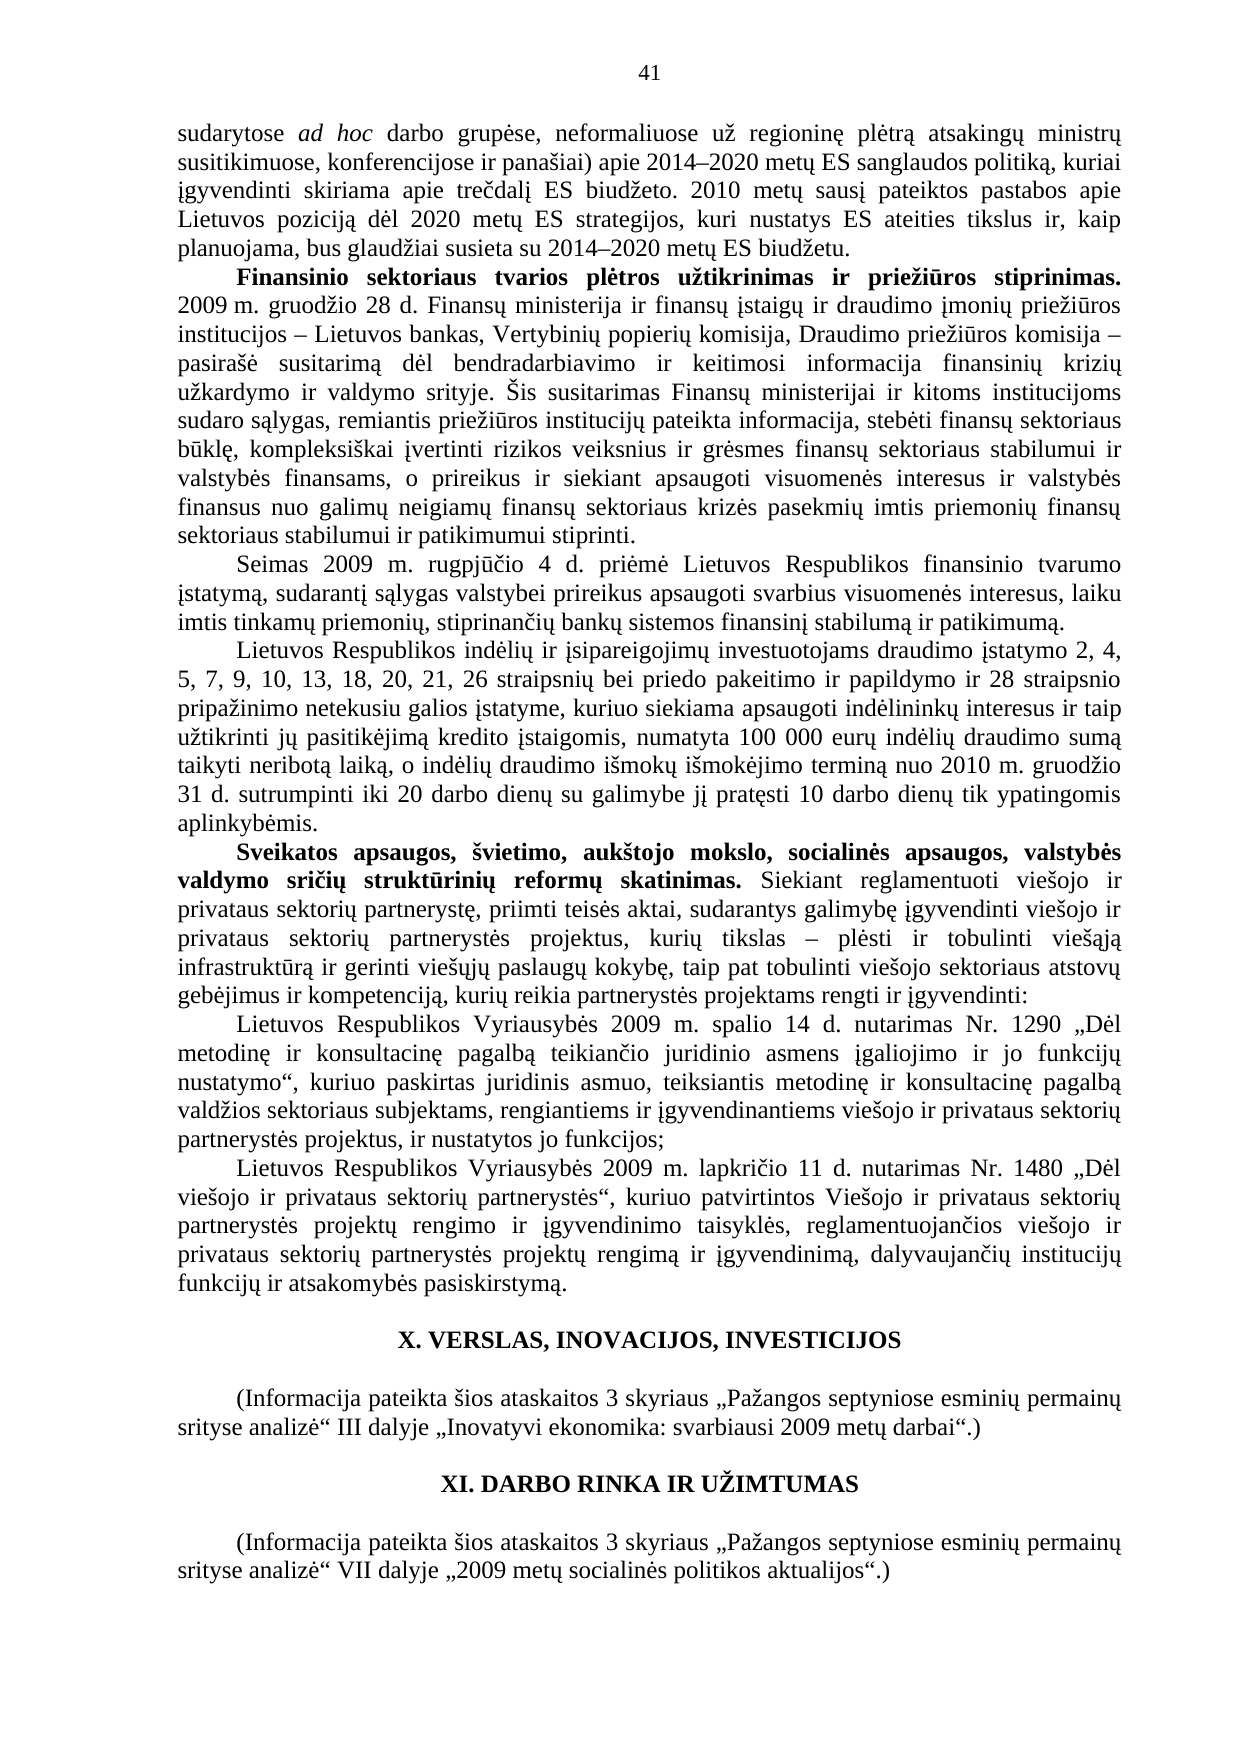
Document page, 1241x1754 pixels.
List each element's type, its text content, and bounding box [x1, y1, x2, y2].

text sudarytose ad hoc darbo grupėse, neformaliuose už regioninę plėtrą atsakingų ministrų susitikimuose, konferencijose ir panašiai) apie 2014–2020 metų ES sanglaudos politiką, kuriai įgyvendinti skiriama apie trečdalį ES biudžeto. 2010 metų sausį pateiktos pastabos apie Lietuvos poziciją dėl 2020 metų ES strategijos, kuri nustatys ES ateities tikslus ir, kaip planuojama, bus glaudžiai susieta su 2014–2020 metų ES biudžetu. [177, 118, 1122, 262]
text Lietuvos Respublikos Vyriausybės 2009 m. spalio 14 d. nutarimas Nr. 1290 „Dėl metodinę ir konsultacinę pagalbą teikiančio juridinio asmens įgaliojimo ir jo funkcijų nustatymo“, kuriuo paskirtas juridinis asmuo, teiksiantis metodinę ir konsultacinę pagalbą valdžios sektoriaus subjektams, rengiantiems ir įgyvendinantiems viešojo ir privataus sektorių partnerystės projektus, ir nustatytos jo funkcijos; [177, 1009, 1122, 1153]
text Lietuvos Respublikos Vyriausybės 2009 m. lapkričio 11 d. nutarimas Nr. 1480 „Dėl viešojo ir privataus sektorių partnerystės“, kuriuo patvirtintos Viešojo ir privataus sektorių partnerystės projektų rengimo ir įgyvendinimo taisyklės, reglamentuojančios viešojo ir privataus sektorių partnerystės projektų rengimą ir įgyvendinimą, dalyvaujančių institucijų funkcijų ir atsakomybės pasiskirstymą. [177, 1153, 1122, 1297]
text (Informacija pateikta šios ataskaitos 3 skyriaus „Pažangos septyniose esminių permainų srityse analizė“ III dalyje „Inovatyvi ekonomika: svarbiausi 2009 metų darbai“.) [177, 1383, 1122, 1441]
text XI. DARBO RINKA IR UŽIMTUMAS [177, 1469, 1122, 1498]
text Seimas 2009 m. rugpjūčio 4 d. priėmė Lietuvos Respublikos finansinio tvarumo įstatymą, sudarantį sąlygas valstybei prireikus apsaugoti svarbius visuomenės interesus, laiku imtis tinkamų priemonių, stiprinančių bankų sistemos finansinį stabilumą ir patikimumą. [177, 549, 1122, 636]
text X. VERSLAS, INOVACIJOS, INVESTICIJOS [177, 1326, 1122, 1354]
text Finansinio sektoriaus tvarios plėtros užtikrinimas ir priežiūros stiprinimas. 2009 m. gruodžio 28 d. Finansų ministerija ir finansų įstaigų ir draudimo įmonių priežiūros institucijos – Lietuvos bankas, Vertybinių popierių komisija, Draudimo priežiūros komisija – pasirašė susitarimą dėl bendradarbiavimo ir keitimosi informacija finansinių krizių užkardymo ir valdymo srityje. Šis susitarimas Finansų ministerijai ir kitoms institucijoms sudaro sąlygas, remiantis priežiūros institucijų pateikta informacija, stebėti finansų sektoriaus būklę, kompleksiškai įvertinti rizikos veiksnius ir grėsmes finansų sektoriaus stabilumui ir valstybės finansams, o prireikus ir siekiant apsaugoti visuomenės interesus ir valstybės finansus nuo galimų neigiamų finansų sektoriaus krizės pasekmių imtis priemonių finansų sektoriaus stabilumui ir patikimumui stiprinti. [177, 262, 1122, 549]
text Sveikatos apsaugos, švietimo, aukštojo mokslo, socialinės apsaugos, valstybės valdymo sričių struktūrinių reformų skatinimas. Siekiant reglamentuoti viešojo ir privataus sektorių partnerystę, priimti teisės aktai, sudarantys galimybę įgyvendinti viešojo ir privataus sektorių partnerystės projektus, kurių tikslas – plėsti ir tobulinti viešąją infrastruktūrą ir gerinti viešųjų paslaugų kokybę, taip pat tobulinti viešojo sektoriaus atstovų gebėjimus ir kompetenciją, kurių reikia partnerystės projektams rengti ir įgyvendinti: [177, 837, 1122, 1009]
text Lietuvos Respublikos indėlių ir įsipareigojimų investuotojams draudimo įstatymo 2, 4, 5, 7, 9, 10, 13, 18, 20, 21, 26 straipsnių bei priedo pakeitimo ir papildymo ir 28 straipsnio pripažinimo netekusiu galios įstatyme, kuriuo siekiama apsaugoti indėlininkų interesus ir taip užtikrinti jų pasitikėjimą kredito įstaigomis, numatyta 100 000 eurų indėlių draudimo sumą taikyti neribotą laiką, o indėlių draudimo išmokų išmokėjimo terminą nuo 2010 m. gruodžio 31 d. sutrumpinti iki 20 darbo dienų su galimybe jį pratęsti 10 darbo dienų tik ypatingomis aplinkybėmis. [177, 636, 1122, 837]
text (Informacija pateikta šios ataskaitos 3 skyriaus „Pažangos septyniose esminių permainų srityse analizė“ VII dalyje „2009 metų socialinės politikos aktualijos“.) [177, 1527, 1122, 1584]
